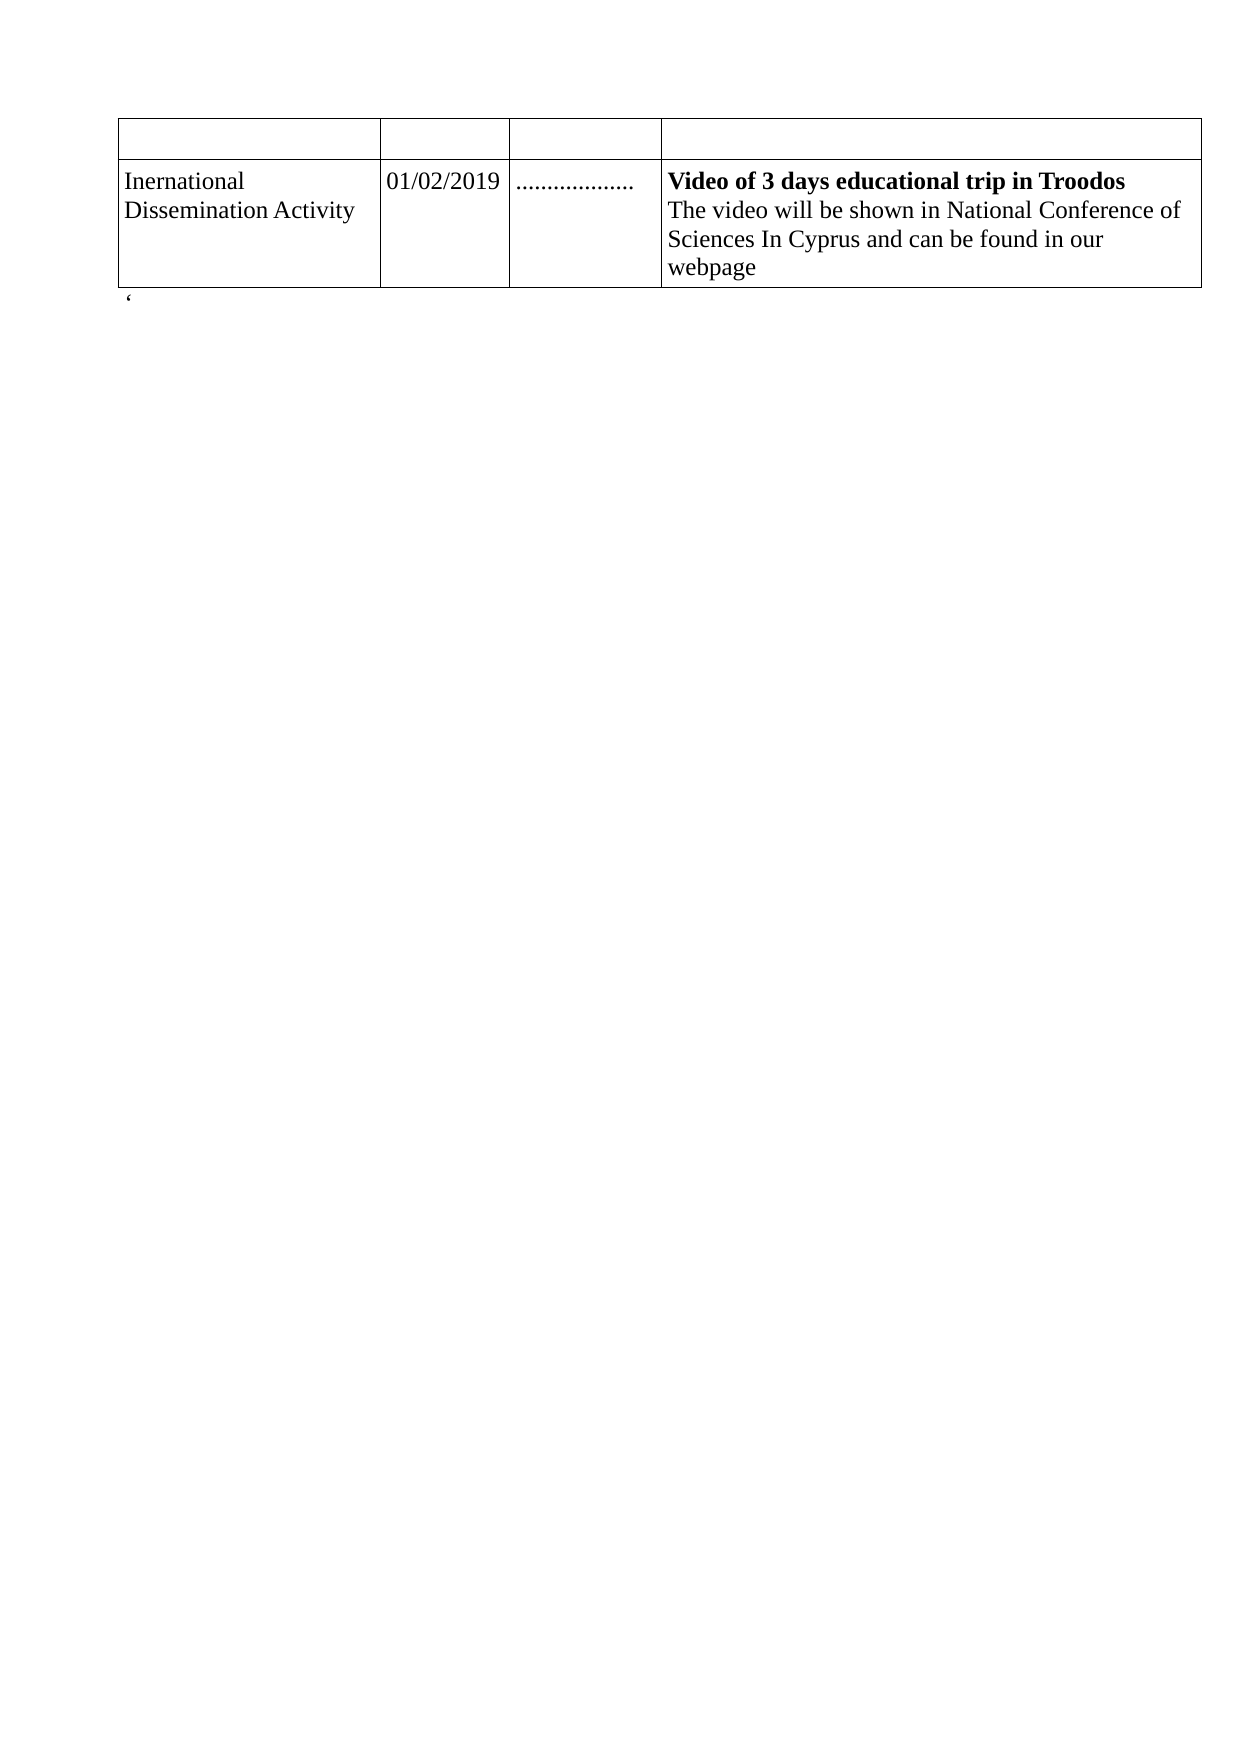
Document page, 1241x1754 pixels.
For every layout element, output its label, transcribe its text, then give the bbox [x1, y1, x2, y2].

table_cell Video of 3 days educational trip in Troodos The video will be shown in National Conference of Sciences In Cyprus and can be found in our webpage [662, 160, 1201, 287]
table_cell 01/02/2019 [381, 160, 509, 287]
table_cell [381, 119, 509, 159]
table_cell ................... [510, 160, 661, 287]
table_cell [510, 119, 661, 159]
table_cell Inernational Dissemination Activity [119, 160, 380, 287]
table_cell [662, 119, 1201, 159]
table_cell [119, 119, 380, 159]
text ‘ [118, 288, 1122, 317]
